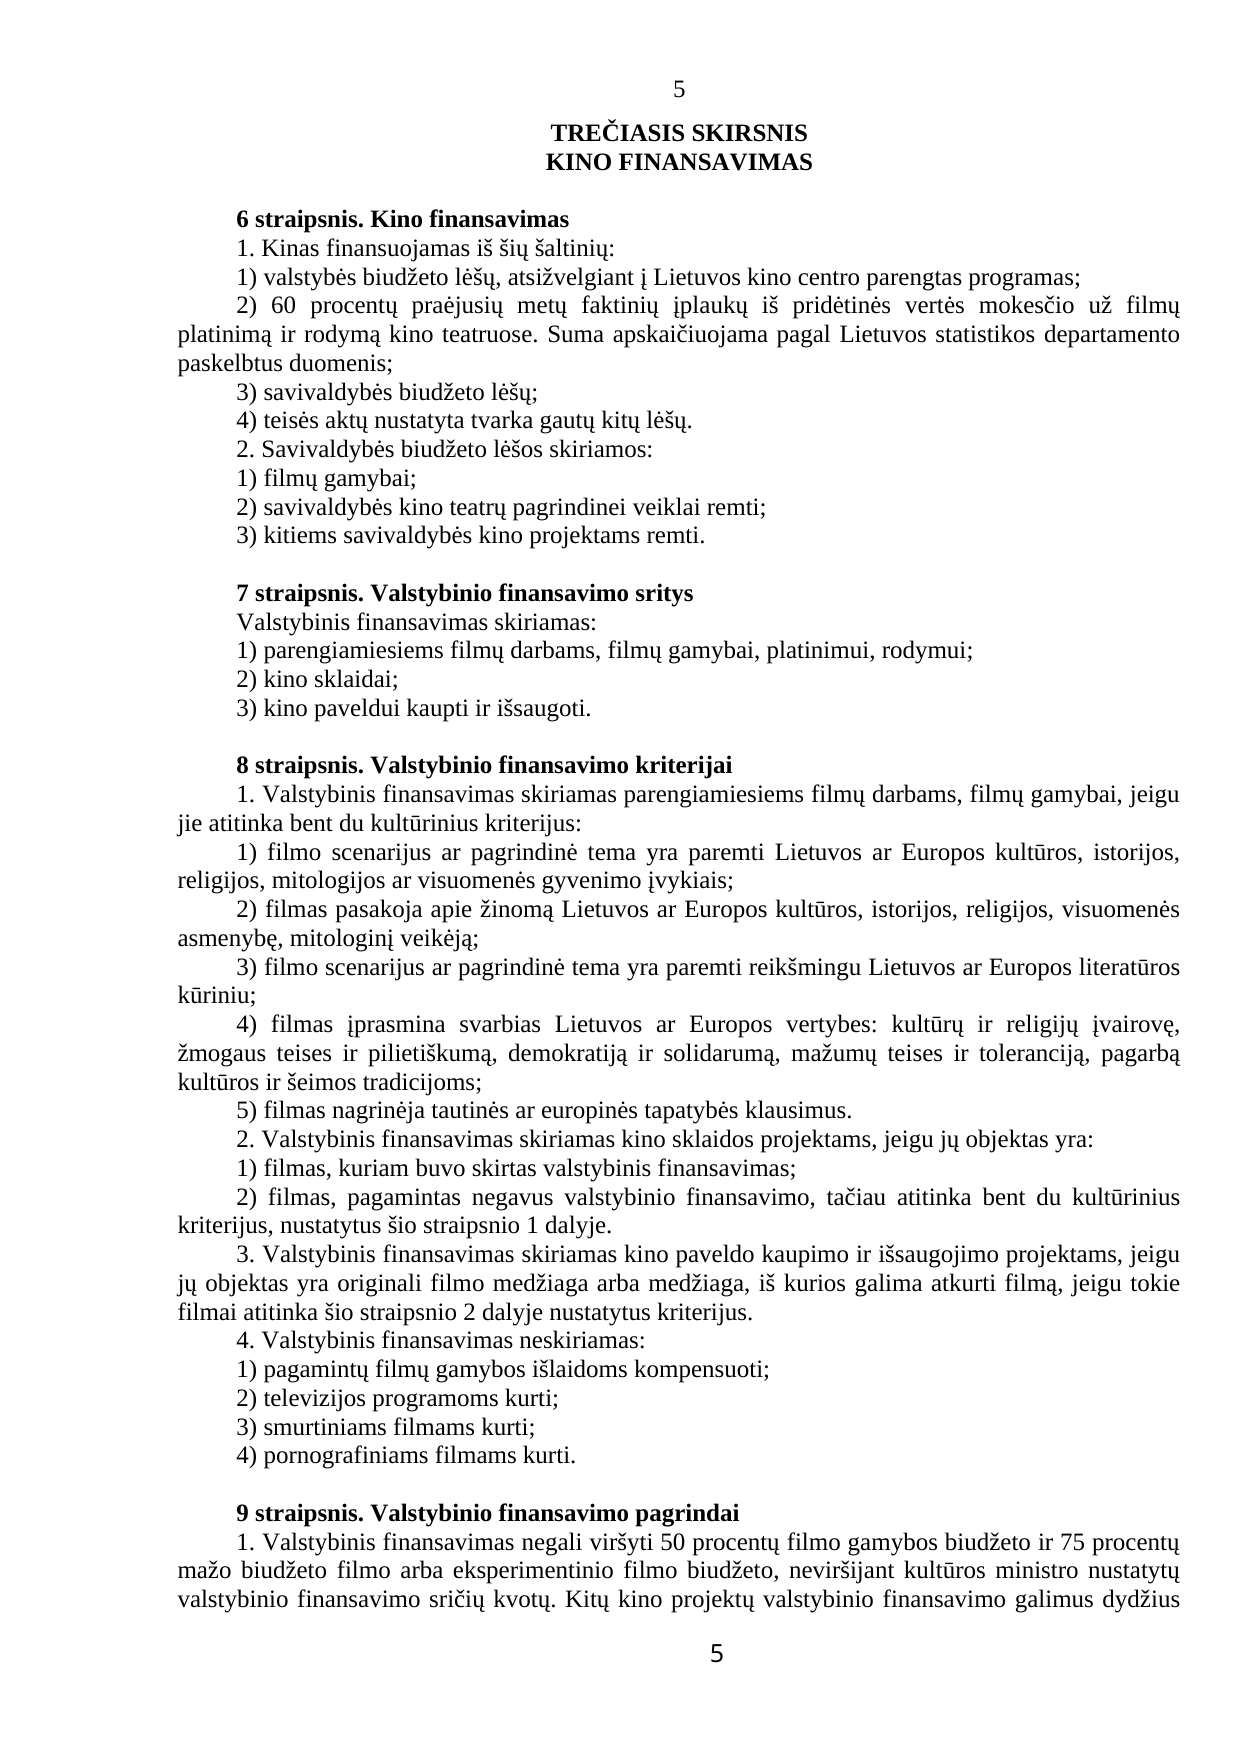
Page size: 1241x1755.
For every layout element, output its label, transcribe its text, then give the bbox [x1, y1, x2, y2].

text 1. Kinas finansuojamas iš šių šaltinių: [177, 233, 1181, 262]
text 4. Valstybinis finansavimas neskiriamas: [177, 1326, 1181, 1354]
text 1) filmų gamybai; [177, 463, 1181, 492]
text 1. Valstybinis finansavimas negali viršyti 50 procentų filmo gamybos biudžeto ir 75 procentų mažo biudžeto filmo arba eksperimentinio filmo biudžeto, neviršijant kultūros ministro nustatytų valstybinio finansavimo sričių kvotų. Kitų kino projektų valstybinio finansavimo galimus dydžius [177, 1527, 1181, 1613]
text 3) kino paveldui kaupti ir išsaugoti. [177, 693, 1181, 722]
text TREČIASIS SKIRSNIS [177, 118, 1181, 147]
text 1) filmas, kuriam buvo skirtas valstybinis finansavimas; [177, 1153, 1181, 1182]
text 3. Valstybinis finansavimas skiriamas kino paveldo kaupimo ir išsaugojimo projektams, jeigu jų objektas yra originali filmo medžiaga arba medžiaga, iš kurios galima atkurti filmą, jeigu tokie filmai atitinka šio straipsnio 2 dalyje nustatytus kriterijus. [177, 1239, 1181, 1326]
text 2) filmas, pagamintas negavus valstybinio finansavimo, tačiau atitinka bent du kultūrinius kriterijus, nustatytus šio straipsnio 1 dalyje. [177, 1182, 1181, 1239]
text 9 straipsnis. Valstybinio finansavimo pagrindai [177, 1498, 1181, 1527]
text 2) savivaldybės kino teatrų pagrindinei veiklai remti; [177, 492, 1181, 521]
text 1) valstybės biudžeto lėšų, atsižvelgiant į Lietuvos kino centro parengtas programas; [177, 262, 1181, 291]
text Valstybinis finansavimas skiriamas: [177, 607, 1181, 636]
text 3) filmo scenarijus ar pagrindinė tema yra paremti reikšmingu Lietuvos ar Europos literatūros kūriniu; [177, 952, 1181, 1009]
text KINO FINANSAVIMAS [177, 147, 1181, 176]
text 2) 60 procentų praėjusių metų faktinių įplaukų iš pridėtinės vertės mokesčio už filmų platinimą ir rodymą kino teatruose. Suma apskaičiuojama pagal Lietuvos statistikos departamento paskelbtus duomenis; [177, 291, 1181, 377]
text 2) kino sklaidai; [177, 664, 1181, 693]
text 2) televizijos programoms kurti; [177, 1383, 1181, 1412]
text 1) pagamintų filmų gamybos išlaidoms kompensuoti; [177, 1354, 1181, 1383]
text 4) teisės aktų nustatyta tvarka gautų kitų lėšų. [177, 406, 1181, 434]
text 2. Savivaldybės biudžeto lėšos skiriamos: [177, 434, 1181, 463]
text 3) smurtiniams filmams kurti; [177, 1412, 1181, 1441]
text 1) filmo scenarijus ar pagrindinė tema yra paremti Lietuvos ar Europos kultūros, istorijos, religijos, mitologijos ar visuomenės gyvenimo įvykiais; [177, 837, 1181, 894]
text 3) savivaldybės biudžeto lėšų; [177, 377, 1181, 406]
text 3) kitiems savivaldybės kino projektams remti. [177, 521, 1181, 549]
text 2) filmas pasakoja apie žinomą Lietuvos ar Europos kultūros, istorijos, religijos, visuomenės asmenybę, mitologinį veikėją; [177, 894, 1181, 952]
text 7 straipsnis. Valstybinio finansavimo sritys [177, 578, 1181, 607]
text 1. Valstybinis finansavimas skiriamas parengiamiesiems filmų darbams, filmų gamybai, jeigu jie atitinka bent du kultūrinius kriterijus: [177, 779, 1181, 837]
text 8 straipsnis. Valstybinio finansavimo kriterijai [177, 751, 1181, 779]
text 1) parengiamiesiems filmų darbams, filmų gamybai, platinimui, rodymui; [177, 636, 1181, 664]
text 6 straipsnis. Kino finansavimas [177, 204, 1181, 233]
text 4) pornografiniams filmams kurti. [177, 1441, 1181, 1469]
text 5) filmas nagrinėja tautinės ar europinės tapatybės klausimus. [177, 1096, 1181, 1124]
text 4) filmas įprasmina svarbias Lietuvos ar Europos vertybes: kultūrų ir religijų įvairovę, žmogaus teises ir pilietiškumą, demokratiją ir solidarumą, mažumų teises ir toleranciją, pagarbą kultūros ir šeimos tradicijoms; [177, 1009, 1181, 1096]
text 2. Valstybinis finansavimas skiriamas kino sklaidos projektams, jeigu jų objektas yra: [177, 1124, 1181, 1153]
